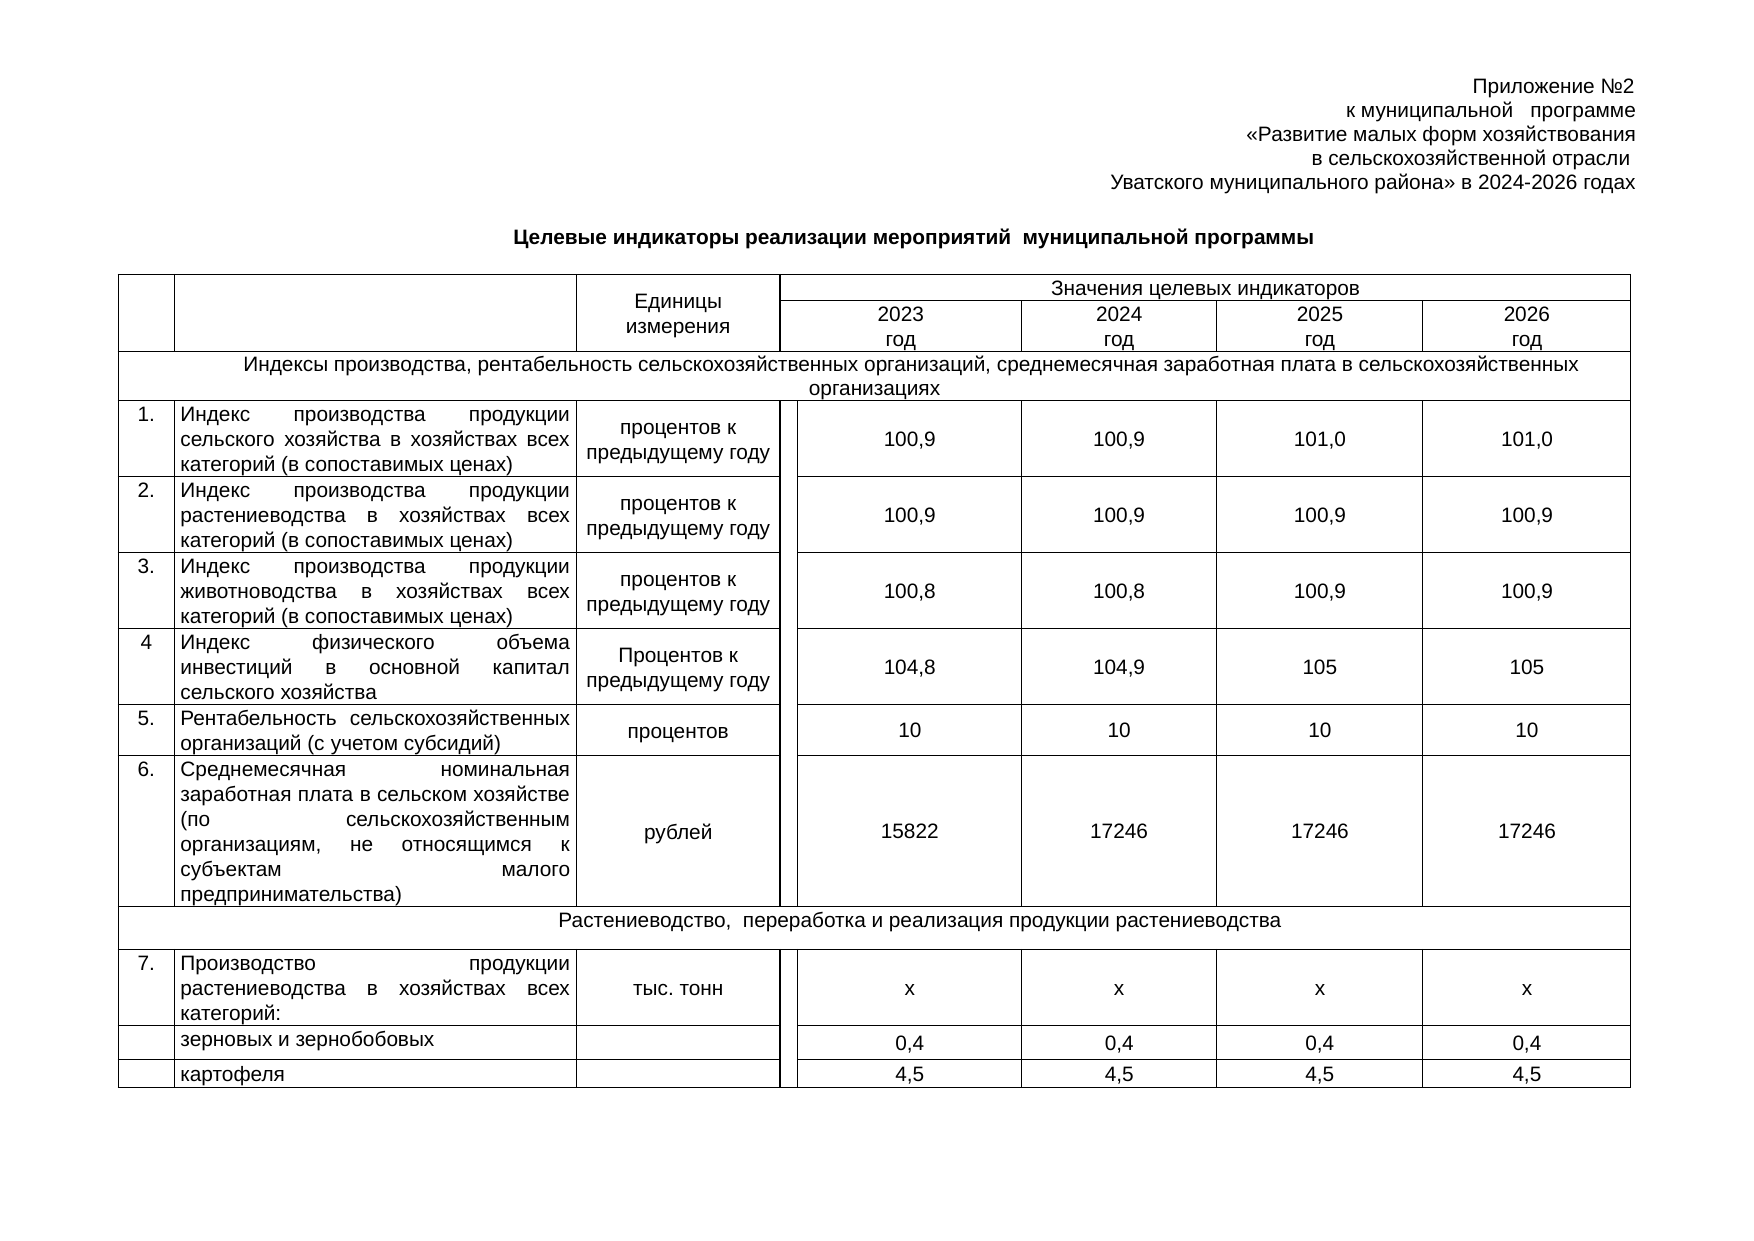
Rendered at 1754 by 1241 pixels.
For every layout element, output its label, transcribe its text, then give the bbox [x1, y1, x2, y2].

table_cell 101,0 [1217, 401, 1422, 476]
table_cell Индекс производства продукции животноводства в хозяйствах всех категорий (в сопоставимых ценах) [175, 553, 576, 628]
table_header [119, 275, 174, 351]
table_cell 100,9 [1022, 477, 1216, 552]
table_cell процентов к предыдущему году [577, 477, 779, 552]
table_cell 17246 [1022, 756, 1216, 906]
table_cell x [1217, 950, 1422, 1025]
table_cell 4,5 [1217, 1060, 1422, 1087]
table_cell [781, 950, 797, 1087]
table_cell 100,9 [798, 477, 1021, 552]
table_cell 2024 год [1022, 301, 1216, 351]
table_cell зерновых и зернобобовых [175, 1026, 576, 1059]
table_cell 100,9 [1423, 553, 1630, 628]
table_cell 10 [1022, 705, 1216, 755]
table_cell 2. [119, 477, 174, 552]
table_cell 104,9 [1022, 629, 1216, 704]
table_cell Рентабельность сельскохозяйственных организаций (с учетом субсидий) [175, 705, 576, 755]
table_cell 17246 [1217, 756, 1422, 906]
table_cell 10 [798, 705, 1021, 755]
table_cell картофеля [175, 1060, 576, 1087]
table_cell 2023 год [781, 301, 1021, 351]
table_cell тыс. тонн [577, 950, 779, 1025]
table_cell 0,4 [1022, 1026, 1216, 1059]
table_cell 100,9 [1217, 477, 1422, 552]
table_cell 4 [119, 629, 174, 704]
table_cell 4,5 [1423, 1060, 1630, 1087]
table_cell 2025 год [1217, 301, 1422, 351]
table_cell x [1022, 950, 1216, 1025]
table_cell рублей [577, 756, 779, 906]
table_cell процентов [577, 705, 779, 755]
table_cell 100,8 [798, 553, 1021, 628]
table_cell 4,5 [798, 1060, 1021, 1087]
table_cell 4,5 [1022, 1060, 1216, 1087]
table_cell 101,0 [1423, 401, 1630, 476]
table_cell 10 [1423, 705, 1630, 755]
table_cell процентов к предыдущему году [577, 553, 779, 628]
table_cell 5. [119, 705, 174, 755]
table_cell 15822 [798, 756, 1021, 906]
table_header Единицы измерения [577, 275, 779, 351]
table_header Значения целевых индикаторов [781, 275, 1630, 300]
table_cell 104,8 [798, 629, 1021, 704]
table_cell процентов к предыдущему году [577, 401, 779, 476]
table_cell 2026 год [1423, 301, 1630, 351]
table_cell [119, 1026, 174, 1059]
table_cell [119, 1060, 174, 1087]
table_cell x [798, 950, 1021, 1025]
table_cell 100,9 [1022, 401, 1216, 476]
table_cell Производство продукции растениеводства в хозяйствах всех категорий: [175, 950, 576, 1025]
table_cell 0,4 [1423, 1026, 1630, 1059]
text Целевые индикаторы реализации мероприятий муниципальной программы [192, 225, 1636, 249]
table_cell x [1423, 950, 1630, 1025]
table_cell 100,9 [1217, 553, 1422, 628]
table_cell [577, 1060, 779, 1087]
table_cell 10 [1217, 705, 1422, 755]
table_cell Индекс производства продукции сельского хозяйства в хозяйствах всех категорий (в сопоставимых ценах) [175, 401, 576, 476]
table_cell 100,9 [798, 401, 1021, 476]
table_cell Процентов к предыдущему году [577, 629, 779, 704]
table_cell 7. [119, 950, 174, 1025]
table_cell 3. [119, 553, 174, 628]
table_cell 100,8 [1022, 553, 1216, 628]
table_cell 0,4 [1217, 1026, 1422, 1059]
table_cell Индекс физического объема инвестиций в основной капитал сельского хозяйства [175, 629, 576, 704]
table_cell 6. [119, 756, 174, 906]
table_cell 105 [1217, 629, 1422, 704]
table_cell Индекс производства продукции растениеводства в хозяйствах всех категорий (в сопоставимых ценах) [175, 477, 576, 552]
table_cell Среднемесячная номинальная заработная плата в сельском хозяйстве (по сельскохозяйственным организациям, не относящимся к субъектам малого предпринимательства) [175, 756, 576, 906]
table_cell Растениеводство, переработка и реализация продукции растениеводства [119, 907, 1630, 949]
table_cell 17246 [1423, 756, 1630, 906]
table_cell 100,9 [1423, 477, 1630, 552]
table_cell [781, 401, 797, 906]
table_cell 1. [119, 401, 174, 476]
table_cell 0,4 [798, 1026, 1021, 1059]
table_header [175, 275, 576, 351]
table_cell 105 [1423, 629, 1630, 704]
table_cell Индексы производства, рентабельность сельскохозяйственных организаций, среднемесячная заработная плата в сельскохозяйственных организациях [119, 352, 1630, 400]
table_cell [577, 1026, 779, 1059]
